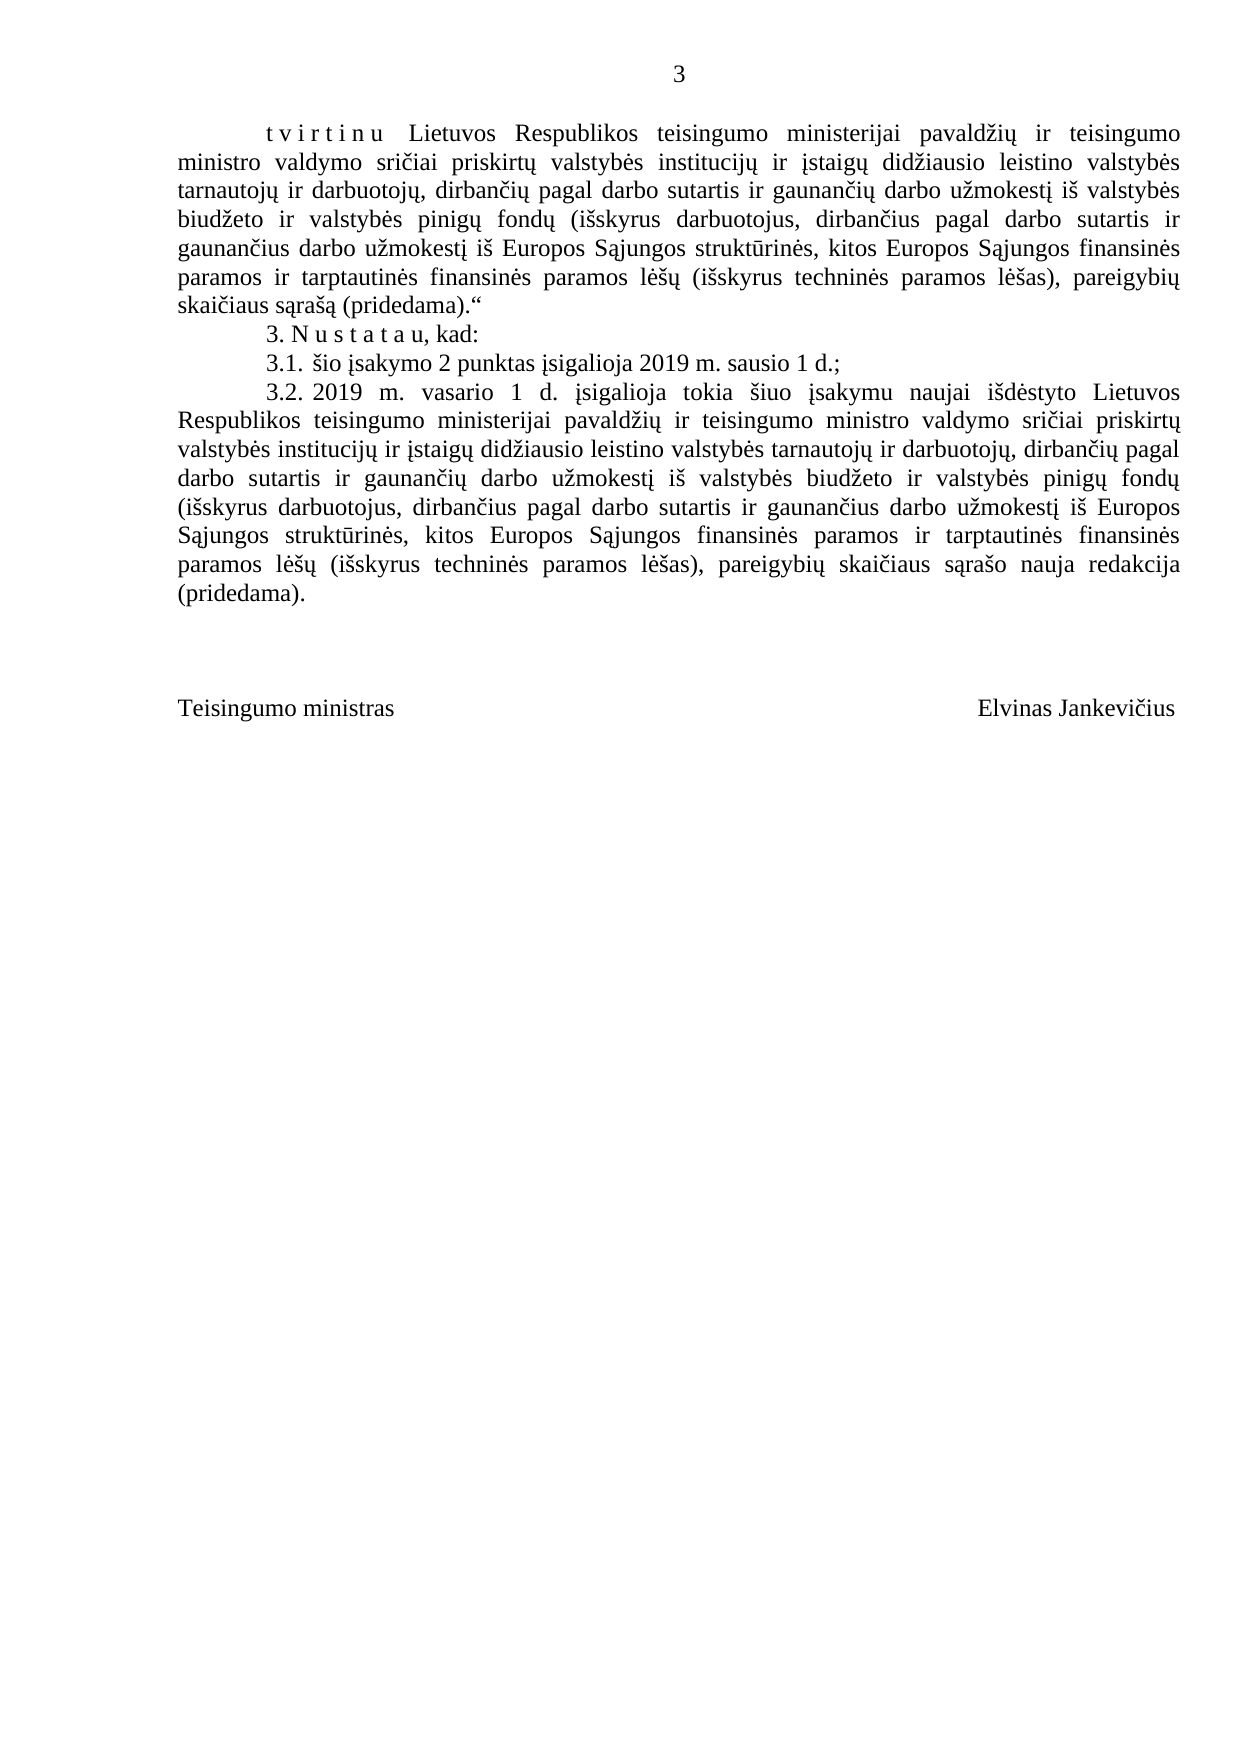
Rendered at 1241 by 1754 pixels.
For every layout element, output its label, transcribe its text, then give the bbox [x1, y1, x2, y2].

text 3. N u s t a t a u, kad: [177, 319, 1181, 348]
text Teisingumo ministras Elvinas Jankevičius [177, 693, 1181, 722]
text tvirtinu Lietuvos Respublikos teisingumo ministerijai pavaldžių ir teisingumo ministro valdymo sričiai priskirtų valstybės institucijų ir įstaigų didžiausio leistino valstybės tarnautojų ir darbuotojų, dirbančių pagal darbo sutartis ir gaunančių darbo užmokestį iš valstybės biudžeto ir valstybės pinigų fondų (išskyrus darbuotojus, dirbančius pagal darbo sutartis ir gaunančius darbo užmokestį iš Europos Sąjungos struktūrinės, kitos Europos Sąjungos finansinės paramos ir tarptautinės finansinės paramos lėšų (išskyrus techninės paramos lėšas), pareigybių skaičiaus sąrašą (pridedama).“ [177, 118, 1181, 319]
text 3.1. šio įsakymo 2 punktas įsigalioja 2019 m. sausio 1 d.; [177, 348, 1181, 377]
text 3.2. 2019 m. vasario 1 d. įsigalioja tokia šiuo įsakymu naujai išdėstyto Lietuvos Respublikos teisingumo ministerijai pavaldžių ir teisingumo ministro valdymo sričiai priskirtų valstybės institucijų ir įstaigų didžiausio leistino valstybės tarnautojų ir darbuotojų, dirbančių pagal darbo sutartis ir gaunančių darbo užmokestį iš valstybės biudžeto ir valstybės pinigų fondų (išskyrus darbuotojus, dirbančius pagal darbo sutartis ir gaunančius darbo užmokestį iš Europos Sąjungos struktūrinės, kitos Europos Sąjungos finansinės paramos ir tarptautinės finansinės paramos lėšų (išskyrus techninės paramos lėšas), pareigybių skaičiaus sąrašo nauja redakcija (pridedama). [177, 377, 1181, 607]
